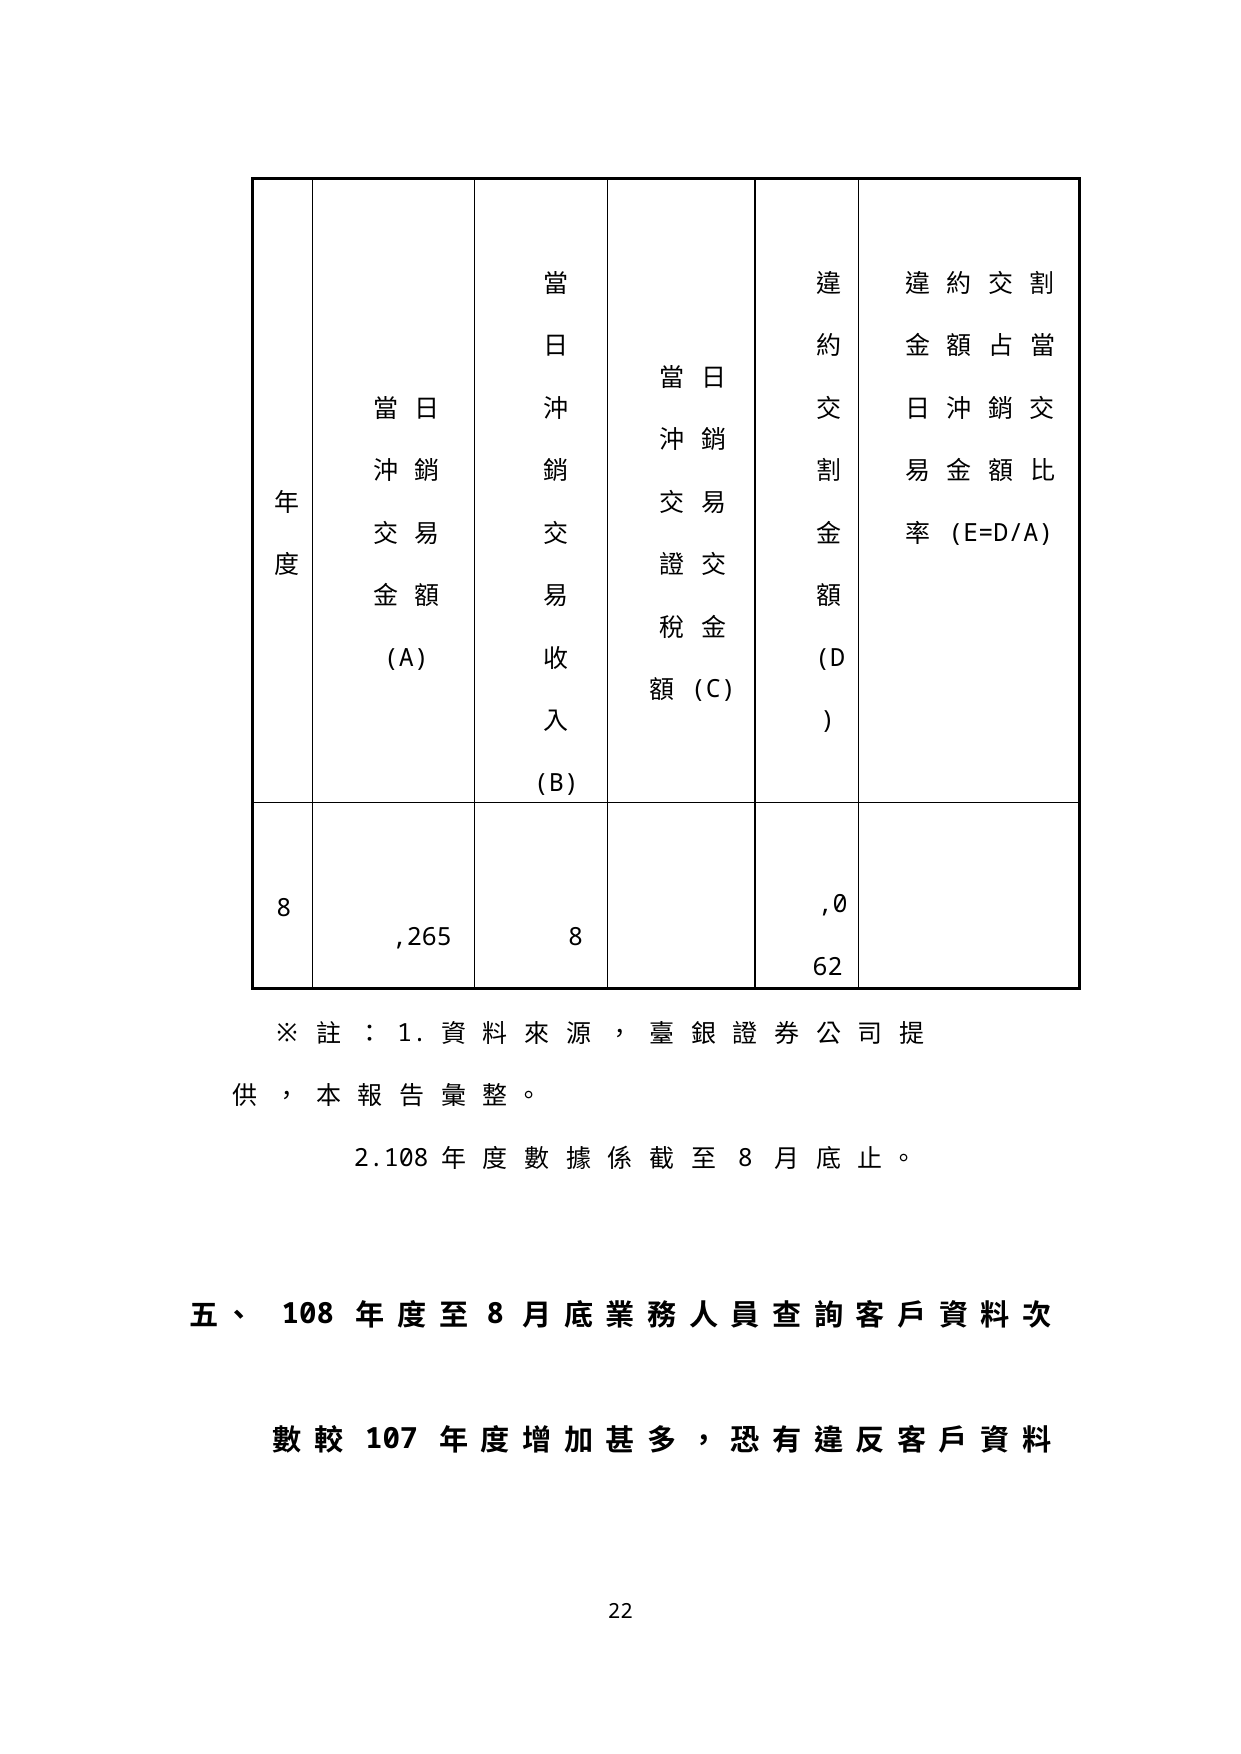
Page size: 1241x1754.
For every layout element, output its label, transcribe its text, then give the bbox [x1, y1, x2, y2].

text ※註：1.資料來源，臺銀證券公司提供，本報告彙整。 [197, 990, 958, 1115]
table_header 違約交割金額(D) [756, 180, 858, 802]
table_header 當日沖銷交易收入(B) [475, 180, 607, 802]
text 五、108年度至8月底業務人員查詢客戶資料次數較107年度增加甚多，恐有違反客戶資料 [183, 1240, 1058, 1490]
table_header 年度 [254, 180, 312, 802]
table_header 違約交割金額占當日沖銷交易金額比率(E=D/A) [859, 180, 1078, 802]
text 2.108年度數據係截至8月底止。 [270, 1115, 1058, 1177]
table_cell [608, 803, 754, 987]
table_cell [859, 803, 1078, 987]
table_cell ,265 [313, 803, 474, 987]
table_header 當日沖銷交易金額(A) [313, 180, 474, 802]
table_cell 8 [475, 803, 607, 987]
table_cell 8 [254, 803, 312, 987]
table_header 當日沖銷交易證交稅金額(C) [608, 180, 754, 802]
table_cell ,062 [756, 803, 858, 987]
